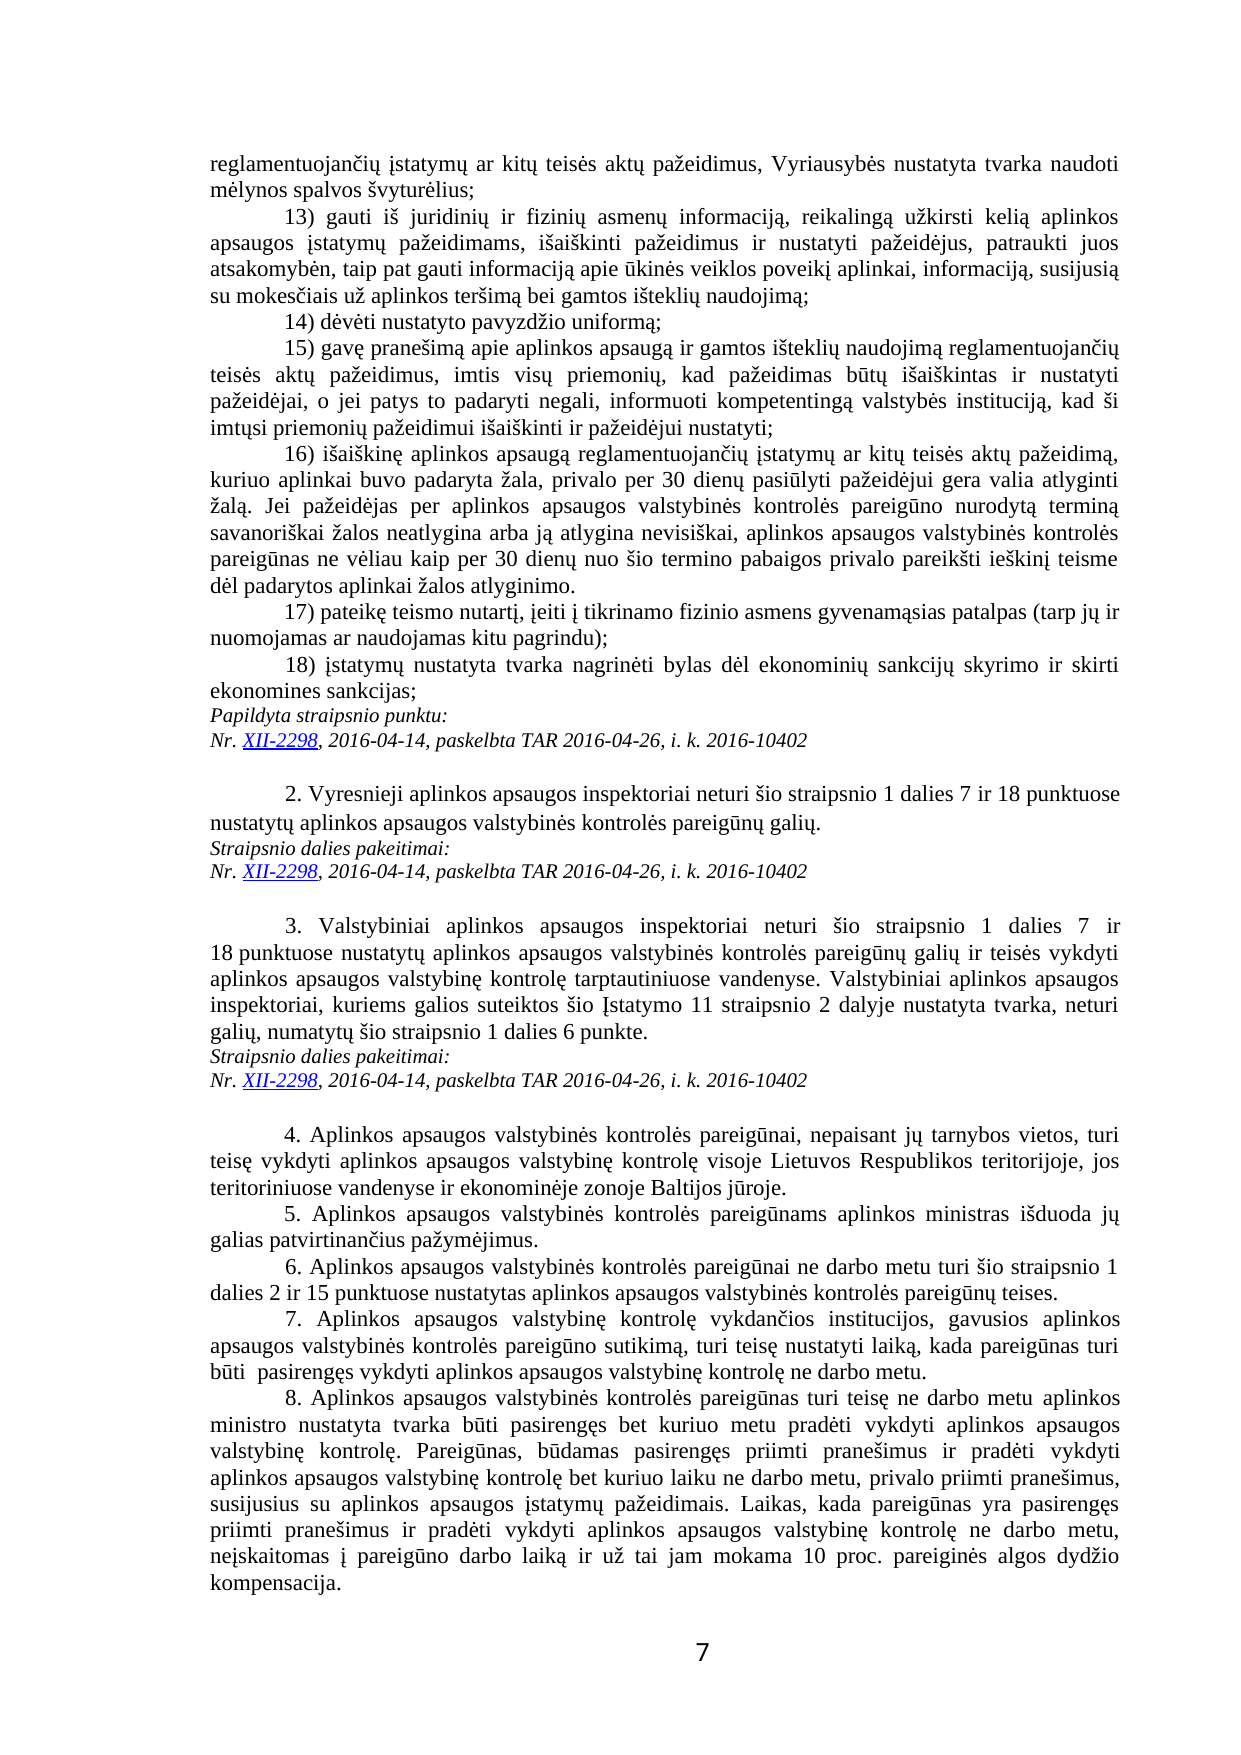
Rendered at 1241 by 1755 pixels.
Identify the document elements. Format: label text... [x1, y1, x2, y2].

text 15) gavę pranešimą apie aplinkos apsaugą ir gamtos išteklių naudojimą reglamentuojančių teisės aktų pažeidimus, imtis visų priemonių, kad pažeidimas būtų išaiškintas ir nustatyti pažeidėjai, o jei patys to padaryti negali, informuoti kompetentingą valstybės instituciją, kad ši imtųsi priemonių pažeidimui išaiškinti ir pažeidėjui nustatyti; [210, 334, 1120, 440]
text 18) įstatymų nustatyta tvarka nagrinėti bylas dėl ekonominių sankcijų skyrimo ir skirti ekonomines sankcijas; [210, 651, 1120, 703]
text reglamentuojančių įstatymų ar kitų teisės aktų pažeidimus, Vyriausybės nustatyta tvarka naudoti mėlynos spalvos švyturėlius; [210, 150, 1120, 203]
text 8. Aplinkos apsaugos valstybinės kontrolės pareigūnas turi teisę ne darbo metu aplinkos ministro nustatyta tvarka būti pasirengęs bet kuriuo metu pradėti vykdyti aplinkos apsaugos valstybinę kontrolę. Pareigūnas, būdamas pasirengęs priimti pranešimus ir pradėti vykdyti aplinkos apsaugos valstybinę kontrolę bet kuriuo laiku ne darbo metu, privalo priimti pranešimus, susijusius su aplinkos apsaugos įstatymų pažeidimais. Laikas, kada pareigūnas yra pasirengęs priimti pranešimus ir pradėti vykdyti aplinkos apsaugos valstybinę kontrolę ne darbo metu, neįskaitomas į pareigūno darbo laiką ir už tai jam mokama 10 proc. pareiginės algos dydžio kompensacija. [210, 1384, 1120, 1595]
text 3. Valstybiniai aplinkos apsaugos inspektoriai neturi šio straipsnio 1 dalies 7 ir 18 punktuose nustatytų aplinkos apsaugos valstybinės kontrolės pareigūnų galių ir teisės vykdyti aplinkos apsaugos valstybinę kontrolę tarptautiniuose vandenyse. Valstybiniai aplinkos apsaugos inspektoriai, kuriems galios suteiktos šio Įstatymo 11 straipsnio 2 dalyje nustatyta tvarka, neturi galių, numatytų šio straipsnio 1 dalies 6 punkte. [210, 912, 1120, 1044]
text 6. Aplinkos apsaugos valstybinės kontrolės pareigūnai ne darbo metu turi šio straipsnio 1 dalies 2 ir 15 punktuose nustatytas aplinkos apsaugos valstybinės kontrolės pareigūnų teises. [210, 1253, 1120, 1305]
text 5. Aplinkos apsaugos valstybinės kontrolės pareigūnams aplinkos ministras išduoda jų galias patvirtinančius pažymėjimus. [210, 1200, 1120, 1253]
text Papildyta straipsnio punktu: [210, 703, 1120, 727]
text 13) gauti iš juridinių ir fizinių asmenų informaciją, reikalingą užkirsti kelią aplinkos apsaugos įstatymų pažeidimams, išaiškinti pažeidimus ir nustatyti pažeidėjus, patraukti juos atsakomybėn, taip pat gauti informaciją apie ūkinės veiklos poveikį aplinkai, informaciją, susijusią su mokesčiais už aplinkos teršimą bei gamtos išteklių naudojimą; [210, 203, 1120, 308]
text 17) pateikę teismo nutartį, įeiti į tikrinamo fizinio asmens gyvenamąsias patalpas (tarp jų ir nuomojamas ar naudojamas kitu pagrindu); [210, 598, 1120, 651]
text 2. Vyresnieji aplinkos apsaugos inspektoriai neturi šio straipsnio 1 dalies 7 ir 18 punktuose nustatytų aplinkos apsaugos valstybinės kontrolės pareigūnų galių. [210, 780, 1120, 835]
text Nr. XII-2298, 2016-04-14, paskelbta TAR 2016-04-26, i. k. 2016-10402 [210, 1068, 1120, 1092]
text Nr. XII-2298, 2016-04-14, paskelbta TAR 2016-04-26, i. k. 2016-10402 [210, 727, 1120, 752]
text Nr. XII-2298, 2016-04-14, paskelbta TAR 2016-04-26, i. k. 2016-10402 [210, 859, 1120, 883]
text 4. Aplinkos apsaugos valstybinės kontrolės pareigūnai, nepaisant jų tarnybos vietos, turi teisę vykdyti aplinkos apsaugos valstybinę kontrolę visoje Lietuvos Respublikos teritorijoje, jos teritoriniuose vandenyse ir ekonominėje zonoje Baltijos jūroje. [210, 1121, 1120, 1200]
text 16) išaiškinę aplinkos apsaugą reglamentuojančių įstatymų ar kitų teisės aktų pažeidimą, kuriuo aplinkai buvo padaryta žala, privalo per 30 dienų pasiūlyti pažeidėjui gera valia atlyginti žalą. Jei pažeidėjas per aplinkos apsaugos valstybinės kontrolės pareigūno nurodytą terminą savanoriškai žalos neatlygina arba ją atlygina nevisiškai, aplinkos apsaugos valstybinės kontrolės pareigūnas ne vėliau kaip per 30 dienų nuo šio termino pabaigos privalo pareikšti ieškinį teisme dėl padarytos aplinkai žalos atlyginimo. [210, 440, 1120, 598]
text 14) dėvėti nustatyto pavyzdžio uniformą; [210, 308, 1120, 334]
text Straipsnio dalies pakeitimai: [210, 1044, 1120, 1068]
text 7. Aplinkos apsaugos valstybinę kontrolę vykdančios institucijos, gavusios aplinkos apsaugos valstybinės kontrolės pareigūno sutikimą, turi teisę nustatyti laiką, kada pareigūnas turi būti pasirengęs vykdyti aplinkos apsaugos valstybinę kontrolę ne darbo metu. [210, 1305, 1120, 1384]
text Straipsnio dalies pakeitimai: [210, 835, 1120, 859]
